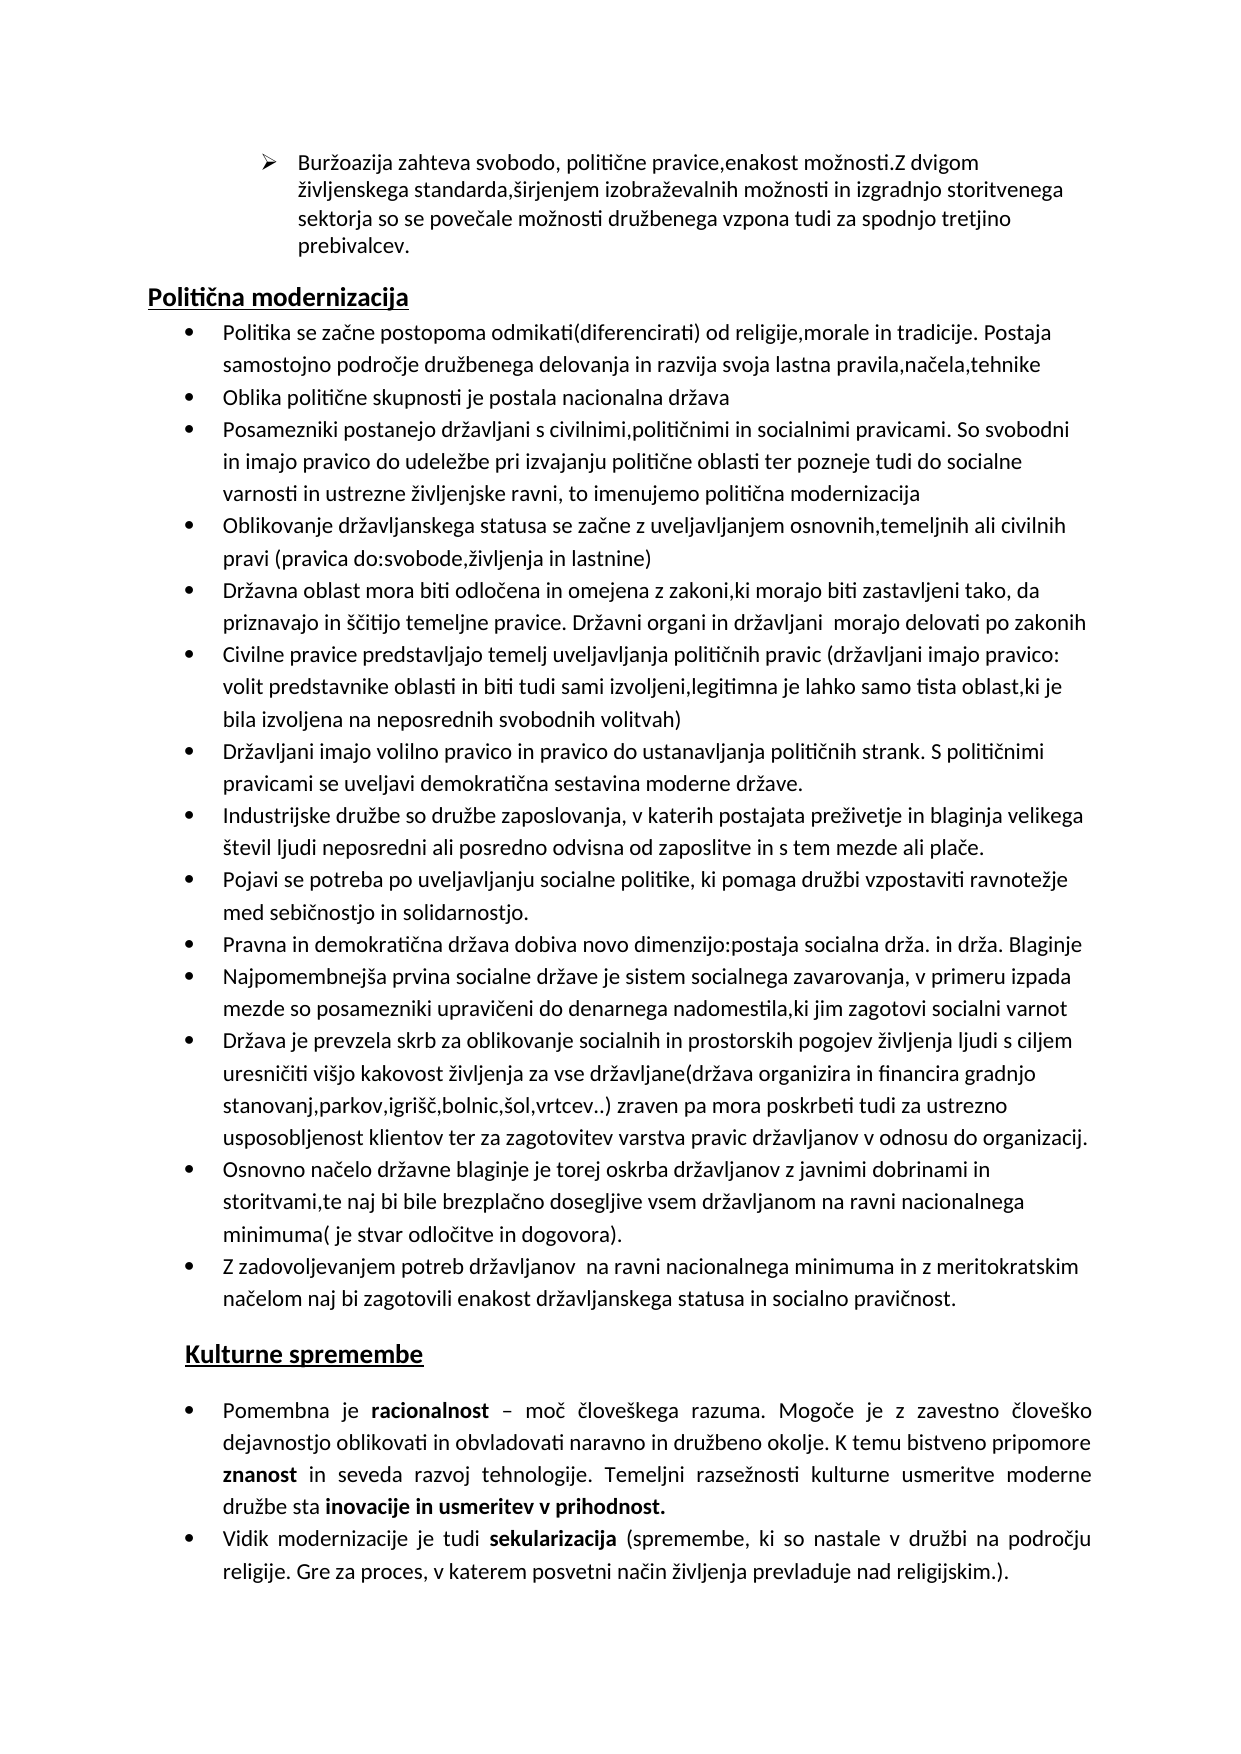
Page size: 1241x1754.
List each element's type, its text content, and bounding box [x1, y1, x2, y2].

list Oblikovanje državljanskega statusa se začne z uveljavljanjem osnovnih,temeljnih ali civilnih pravi (pravica do:svobode,življenja in lastnine) [185, 512, 1093, 572]
list Buržoazija zahteva svobodo, politične pravice,enakost možnosti.Z dvigom življenskega standarda,širjenjem izobraževalnih možnosti in izgradnjo storitvenega sektorja so se povečale možnosti družbenega vzpona tudi za spodnjo tretjino prebivalcev. [260, 148, 1093, 260]
list Pomembna je racionalnost – moč človeškega razuma. Mogoče je z zavestno človeško dejavnostjo oblikovati in obvladovati naravno in družbeno okolje. K temu bistveno pripomore znanost in seveda razvoj tehnologije. Temeljni razsežnosti kulturne usmeritve moderne družbe sta inovacije in usmeritev v prihodnost. [185, 1396, 1093, 1520]
list Pojavi se potreba po uveljavljanju socialne politike, ki pomaga družbi vzpostaviti ravnotežje med sebičnostjo in solidarnostjo. [185, 866, 1093, 926]
list Politika se začne postopoma odmikati(diferencirati) od religije,morale in tradicije. Postaja samostojno področje družbenega delovanja in razvija svoja lastna pravila,načela,tehnike [185, 318, 1093, 379]
list Oblika politične skupnosti je postala nacionalna država [185, 383, 1093, 411]
list Pravna in demokratična država dobiva novo dimenzijo:postaja socialna drža. in drža. Blaginje [185, 930, 1093, 958]
subtitle Politična modernizacija [148, 281, 1093, 313]
list Civilne pravice predstavljajo temelj uveljavljanja političnih pravic (državljani imajo pravico: volit predstavnike oblasti in biti tudi sami izvoljeni,legitimna je lahko samo tista oblast,ki je bila izvoljena na neposrednih svobodnih volitvah) [185, 640, 1093, 733]
list Vidik modernizacije je tudi sekularizacija (spremembe, ki so nastale v družbi na področju religije. Gre za proces, v katerem posvetni način življenja prevladuje nad religijskim.). [185, 1524, 1093, 1585]
list Državljani imajo volilno pravico in pravico do ustanavljanja političnih strank. S političnimi pravicami se uveljavi demokratična sestavina moderne države. [185, 737, 1093, 797]
list Državna oblast mora biti odločena in omejena z zakoni,ki morajo biti zastavljeni tako, da priznavajo in ščitijo temeljne pravice. Državni organi in državljani morajo delovati po zakonih [185, 576, 1093, 636]
list Z zadovoljevanjem potreb državljanov na ravni nacionalnega minimuma in z meritokratskim načelom naj bi zagotovili enakost državljanskega statusa in socialno pravičnost. [185, 1252, 1093, 1312]
list Industrijske družbe so družbe zaposlovanja, v katerih postajata preživetje in blaginja velikega števil ljudi neposredni ali posredno odvisna od zaposlitve in s tem mezde ali plače. [185, 801, 1093, 861]
list Posamezniki postanejo državljani s civilnimi,političnimi in socialnimi pravicami. So svobodni in imajo pravico do udeležbe pri izvajanju politične oblasti ter pozneje tudi do socialne varnosti in ustrezne življenjske ravni, to imenujemo politična modernizacija [185, 415, 1093, 507]
list Najpomembnejša prvina socialne države je sistem socialnega zavarovanja, v primeru izpada mezde so posamezniki upravičeni do denarnega nadomestila,ki jim zagotovi socialni varnot [185, 962, 1093, 1022]
list Država je prevzela skrb za oblikovanje socialnih in prostorskih pogojev življenja ljudi s ciljem uresničiti višjo kakovost življenja za vse državljane(država organizira in financira gradnjo stanovanj,parkov,igrišč,bolnic,šol,vrtcev..) zraven pa mora poskrbeti tudi za ustrezno usposobljenost klientov ter za zagotovitev varstva pravic državljanov v odnosu do organizacij. [185, 1027, 1093, 1151]
list Osnovno načelo državne blaginje je torej oskrba državljanov z javnimi dobrinami in storitvami,te naj bi bile brezplačno dosegljive vsem državljanom na ravni nacionalnega minimuma( je stvar odločitve in dogovora). [185, 1155, 1093, 1248]
text Kulturne spremembe [185, 1337, 1093, 1370]
